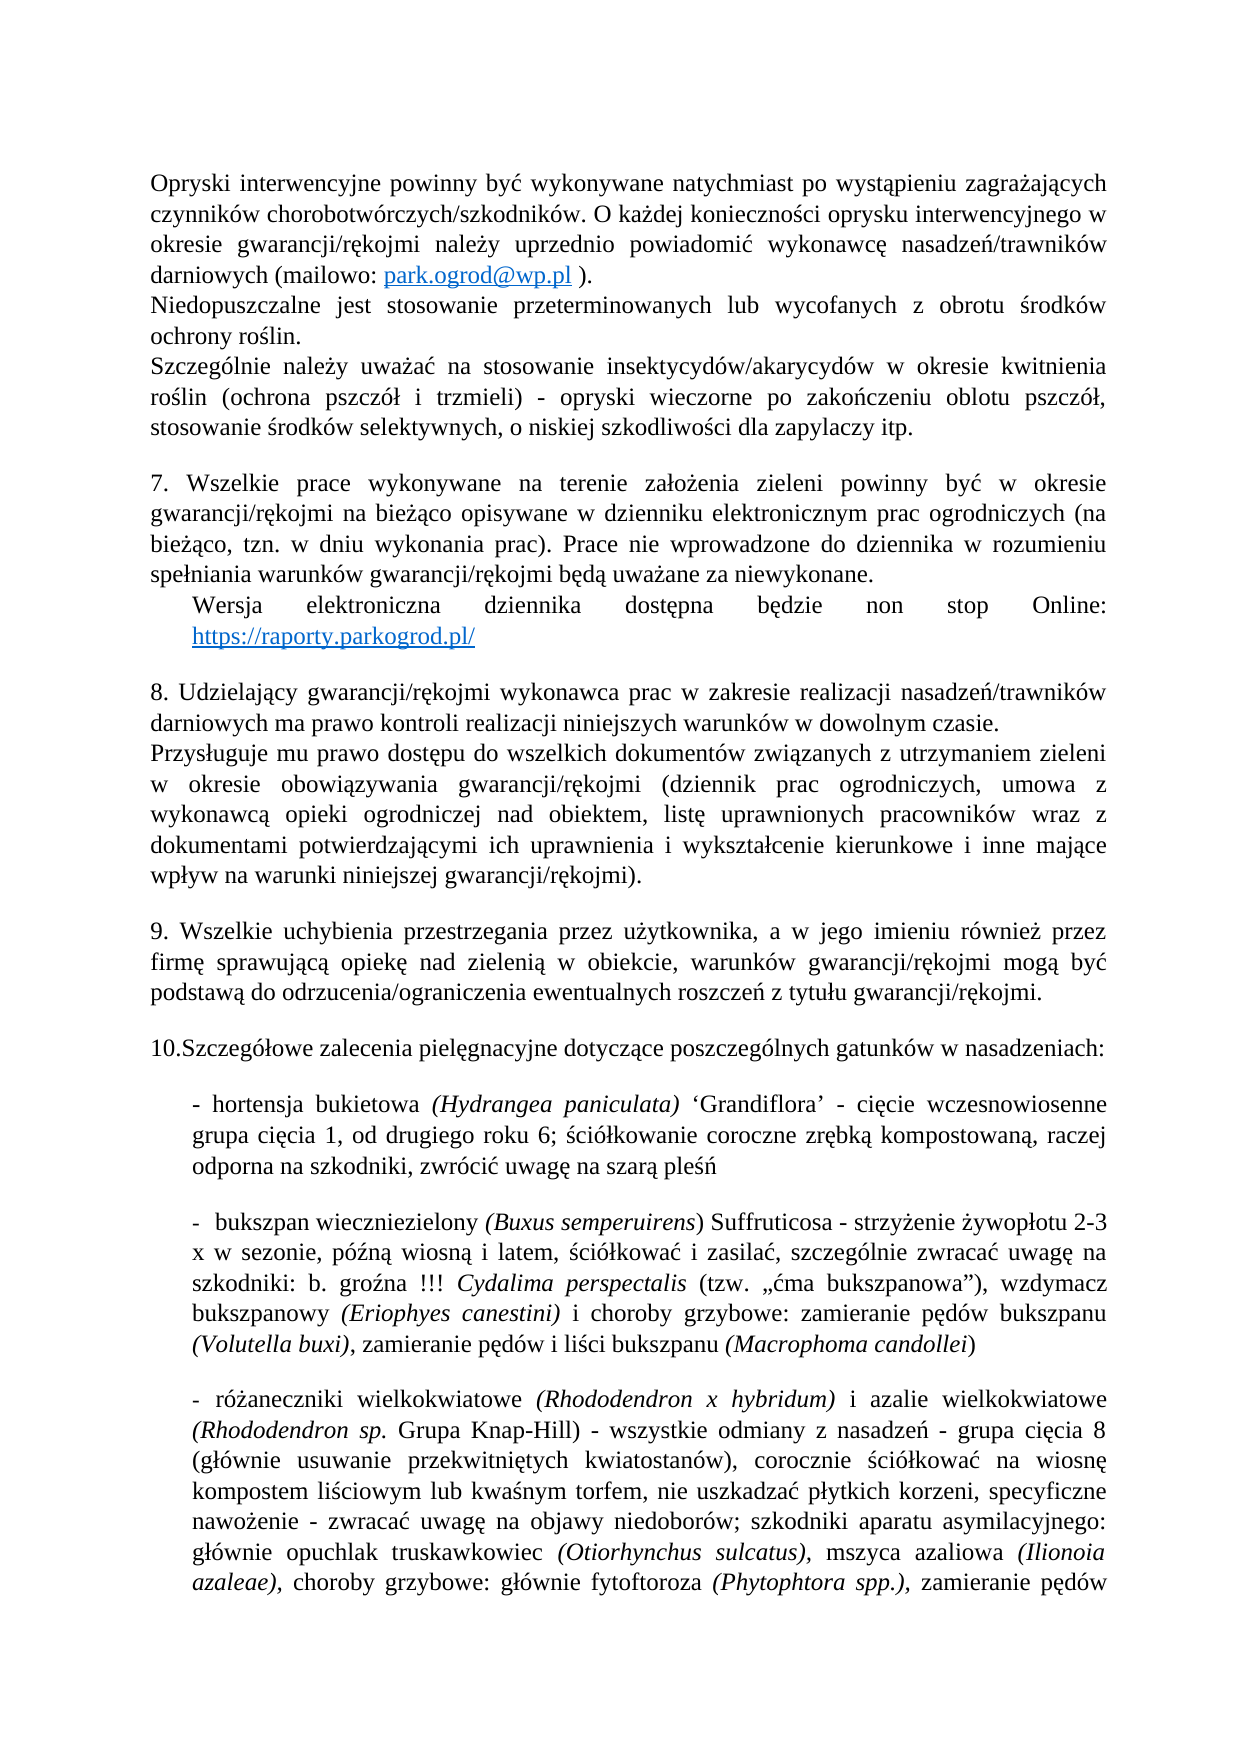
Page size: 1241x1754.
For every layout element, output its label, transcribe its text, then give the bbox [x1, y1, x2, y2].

text Szczególnie należy uważać na stosowanie insektycydów/akarycydów w okresie kwitnienia roślin (ochrona pszczół i trzmieli) - opryski wieczorne po zakończeniu oblotu pszczół, stosowanie środków selektywnych, o niskiej szkodliwości dla zapylaczy itp. [150, 350, 1107, 442]
list bukszpan wieczniezielony (Buxus semperuirens) Suffruticosa - strzyżenie żywopłotu 2-3 x w sezonie, późną wiosną i latem, ściółkować i zasilać, szczególnie zwracać uwagę na szkodniki: b. groźna !!! Cydalima perspectalis (tzw. „ćma bukszpanowa”), wzdymacz bukszpanowy (Eriophyes canestini) i choroby grzybowe: zamieranie pędów bukszpanu (Volutella buxi), zamieranie pędów i liści bukszpanu (Macrophoma candollei) [192, 1206, 1107, 1358]
list 7. Wszelkie prace wykonywane na terenie założenia zieleni powinny być w okresie gwarancji/rękojmi na bieżąco opisywane w dzienniku elektronicznym prac ogrodniczych (na bieżąco, tzn. w dniu wykonania prac). Prace nie wprowadzone do dziennika w rozumieniu spełniania warunków gwarancji/rękojmi będą uważane za niewykonane. [150, 467, 1107, 589]
text Wersja elektroniczna dziennika dostępna będzie non stop Online: https://raporty.parkogrod.pl/ [192, 589, 1107, 651]
text 10.Szczegółowe zalecenia pielęgnacyjne dotyczące poszczególnych gatunków w nasadzeniach: [150, 1031, 1107, 1062]
list różaneczniki wielkokwiatowe (Rhododendron x hybridum) i azalie wielkokwiatowe (Rhododendron sp. Grupa Knap-Hill) - wszystkie odmiany z nasadzeń - grupa cięcia 8 (głównie usuwanie przekwitniętych kwiatostanów), corocznie ściółkować na wiosnę kompostem liściowym lub kwaśnym torfem, nie uszkadzać płytkich korzeni, specyficzne nawożenie - zwracać uwagę na objawy niedoborów; szkodniki aparatu asymilacyjnego: głównie opuchlak truskawkowiec (Otiorhynchus sulcatus), mszyca azaliowa (Ilionoia azaleae), choroby grzybowe: głównie fytoftoroza (Phytophtora spp.), zamieranie pędów [192, 1383, 1107, 1597]
list 8. Udzielający gwarancji/rękojmi wykonawca prac w zakresie realizacji nasadzeń/trawników darniowych ma prawo kontroli realizacji niniejszych warunków w dowolnym czasie. [150, 676, 1107, 737]
text Przysługuje mu prawo dostępu do wszelkich dokumentów związanych z utrzymaniem zieleni w okresie obowiązywania gwarancji/rękojmi (dziennik prac ogrodniczych, umowa z wykonawcą opieki ogrodniczej nad obiektem, listę uprawnionych pracowników wraz z dokumentami potwierdzającymi ich uprawnienia i wykształcenie kierunkowe i inne mające wpływ na warunki niniejszej gwarancji/rękojmi). [150, 737, 1107, 890]
list 9. Wszelkie uchybienia przestrzegania przez użytkownika, a w jego imieniu również przez firmę sprawującą opiekę nad zielenią w obiekcie, warunków gwarancji/rękojmi mogą być podstawą do odrzucenia/ograniczenia ewentualnych roszczeń z tytułu gwarancji/rękojmi. [150, 915, 1107, 1007]
text - hortensja bukietowa (Hydrangea paniculata) ‘Grandiflora’ - cięcie wczesnowiosenne grupa cięcia 1, od drugiego roku 6; ściółkowanie coroczne zrębką kompostowaną, raczej odporna na szkodniki, zwrócić uwagę na szarą pleśń [192, 1087, 1107, 1180]
text Niedopuszczalne jest stosowanie przeterminowanych lub wycofanych z obrotu środków ochrony roślin. [150, 289, 1107, 350]
text Opryski interwencyjne powinny być wykonywane natychmiast po wystąpieniu zagrażających czynników chorobotwórczych/szkodników. O każdej konieczności oprysku interwencyjnego w okresie gwarancji/rękojmi należy uprzednio powiadomić wykonawcę nasadzeń/trawników darniowych (mailowo: park.ogrod@wp.pl ). [150, 167, 1107, 289]
